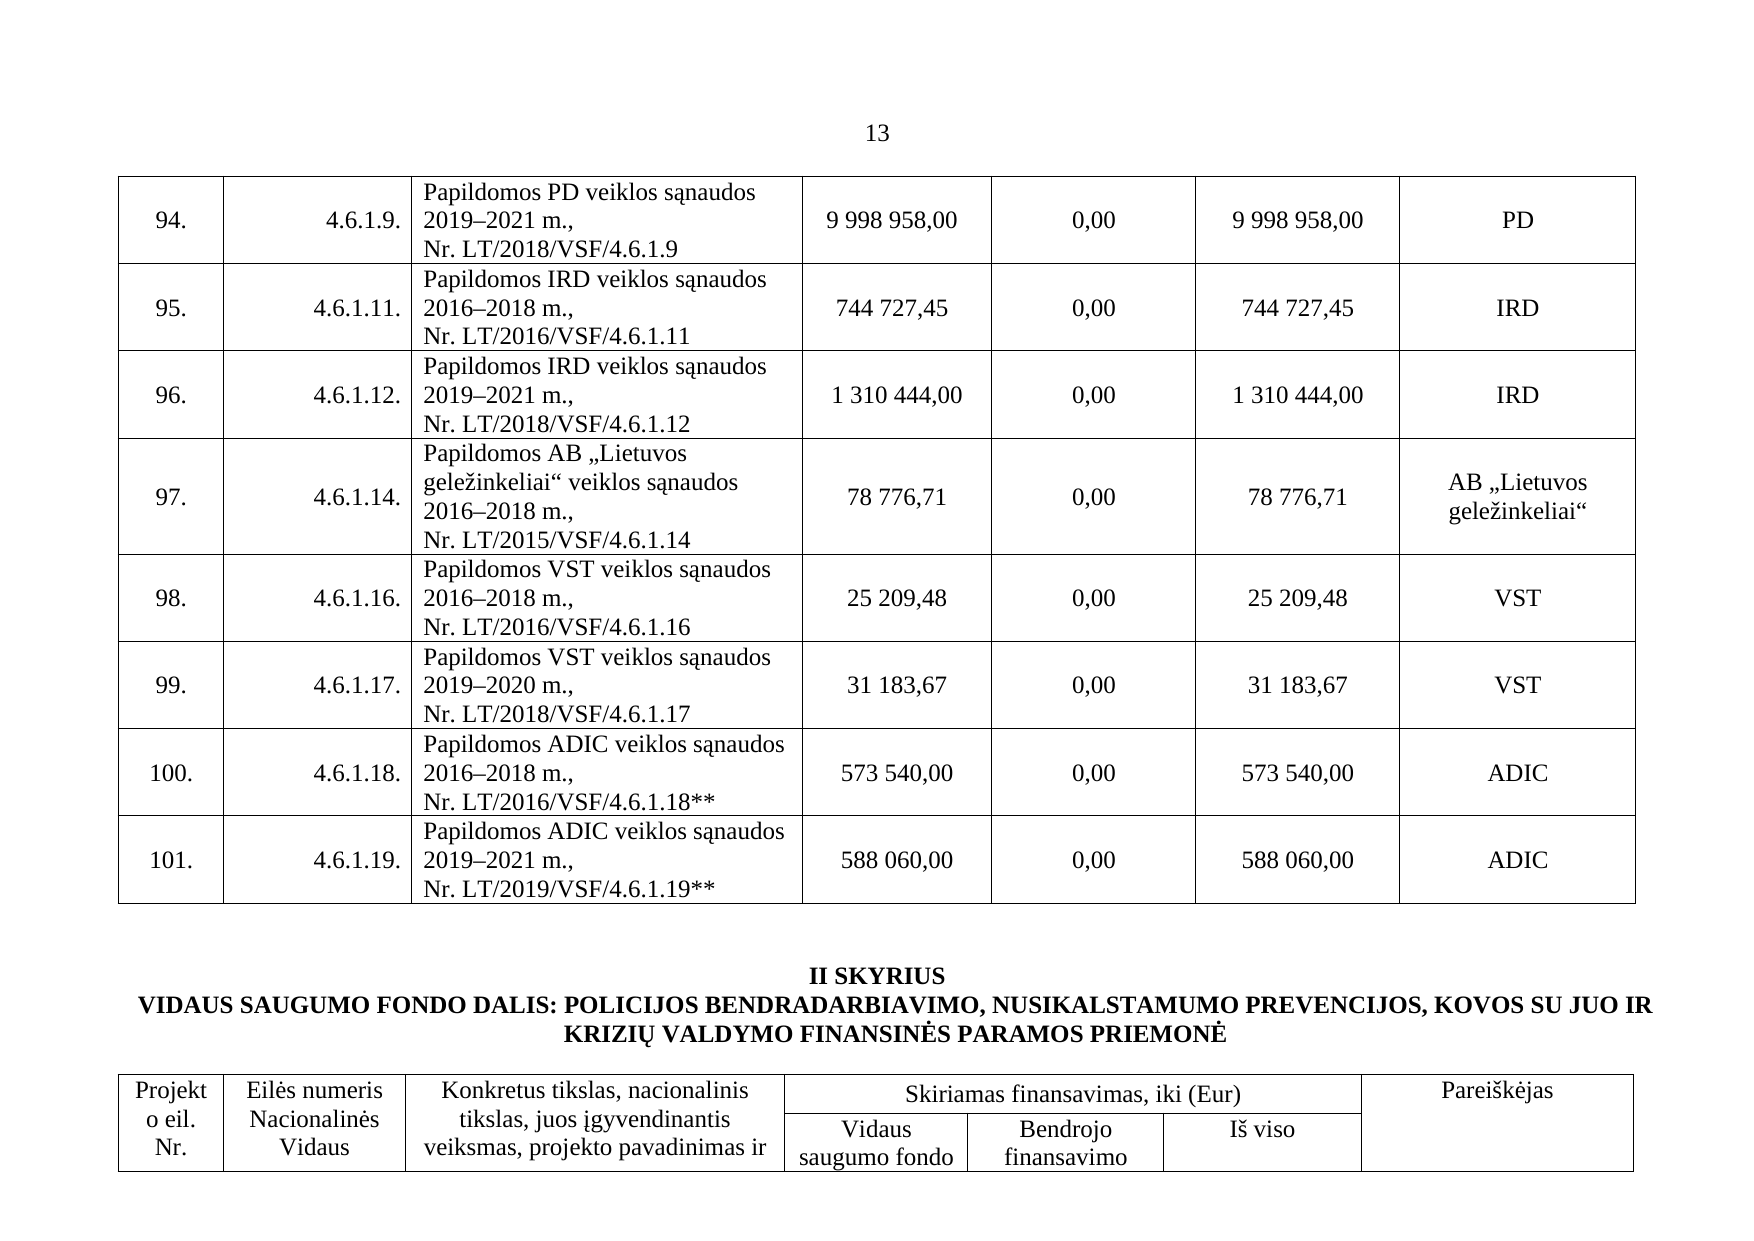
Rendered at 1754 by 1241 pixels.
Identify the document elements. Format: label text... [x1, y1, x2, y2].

table_cell 98. [119, 555, 223, 641]
table_header Projekto eil. Nr. [119, 1075, 223, 1171]
table_cell 4.6.1.17. [224, 642, 411, 728]
table_cell Iš viso [1164, 1114, 1361, 1171]
table_cell 0,00 [992, 264, 1195, 350]
text II SKYRIUS [118, 961, 1636, 990]
table_cell Papildomos PD veiklos sąnaudos 2019–2021 m., Nr. LT/2018/VSF/4.6.1.9 [412, 177, 802, 263]
table_cell 588 060,00 [803, 816, 991, 903]
table_cell 573 540,00 [803, 729, 991, 815]
table_cell PD [1400, 177, 1635, 263]
table_cell ADIC [1400, 816, 1635, 903]
table_cell 4.6.1.9. [224, 177, 411, 263]
text VIDAUS SAUGUMO FONDO DALIS: POLICIJOS BENDRADARBIAVIMO, NUSIKALSTAMUMO PREVENCIJOS, KOVOS SU JUO IR [133, 990, 1658, 1019]
table_cell 744 727,45 [803, 264, 991, 350]
table_cell 9 998 958,00 [803, 177, 991, 263]
table_cell 31 183,67 [1196, 642, 1399, 728]
table_cell 4.6.1.12. [224, 351, 411, 437]
table_cell 25 209,48 [1196, 555, 1399, 641]
table_cell 1 310 444,00 [803, 351, 991, 437]
table_cell Bendrojo finansavimo [968, 1114, 1163, 1171]
table_cell 0,00 [992, 642, 1195, 728]
table_cell 94. [119, 177, 223, 263]
table_cell Papildomos ADIC veiklos sąnaudos 2016–2018 m., Nr. LT/2016/VSF/4.6.1.18** [412, 729, 802, 815]
table_cell 96. [119, 351, 223, 437]
table_cell 99. [119, 642, 223, 728]
table_cell VST [1400, 642, 1635, 728]
table_cell Vidaus saugumo fondo [785, 1114, 967, 1171]
table_cell 97. [119, 439, 223, 553]
table_header Skiriamas finansavimas, iki (Eur) [785, 1075, 1361, 1113]
table_cell IRD [1400, 351, 1635, 437]
table_cell 4.6.1.18. [224, 729, 411, 815]
table_cell 1 310 444,00 [1196, 351, 1399, 437]
table_cell 0,00 [992, 351, 1195, 437]
table_cell 4.6.1.19. [224, 816, 411, 903]
table_header Eilės numeris Nacionalinės Vidaus [224, 1075, 405, 1171]
table_cell Papildomos IRD veiklos sąnaudos 2016–2018 m., Nr. LT/2016/VSF/4.6.1.11 [412, 264, 802, 350]
table_cell Papildomos ADIC veiklos sąnaudos 2019–2021 m., Nr. LT/2019/VSF/4.6.1.19** [412, 816, 802, 903]
table_cell Papildomos IRD veiklos sąnaudos 2019–2021 m., Nr. LT/2018/VSF/4.6.1.12 [412, 351, 802, 437]
table_cell 78 776,71 [1196, 439, 1399, 553]
table_cell 78 776,71 [803, 439, 991, 553]
table_cell AB „Lietuvos geležinkeliai“ [1400, 439, 1635, 553]
table_cell 4.6.1.14. [224, 439, 411, 553]
table_cell 588 060,00 [1196, 816, 1399, 903]
table_cell Papildomos VST veiklos sąnaudos 2019–2020 m., Nr. LT/2018/VSF/4.6.1.17 [412, 642, 802, 728]
table_cell 4.6.1.11. [224, 264, 411, 350]
table_header Konkretus tikslas, nacionalinis tikslas, juos įgyvendinantis veiksmas, projekto pavadinimas ir [406, 1075, 784, 1171]
table_cell 9 998 958,00 [1196, 177, 1399, 263]
table_cell 744 727,45 [1196, 264, 1399, 350]
table_cell Papildomos VST veiklos sąnaudos 2016–2018 m., Nr. LT/2016/VSF/4.6.1.16 [412, 555, 802, 641]
table_cell Papildomos AB „Lietuvos geležinkeliai“ veiklos sąnaudos 2016–2018 m., Nr. LT/2015/VSF/4.6.1.14 [412, 439, 802, 553]
text KRIZIŲ VALDYMO FINANSINĖS PARAMOS PRIEMONĖ [133, 1019, 1658, 1047]
table_cell 0,00 [992, 729, 1195, 815]
table_cell 573 540,00 [1196, 729, 1399, 815]
table_cell 4.6.1.16. [224, 555, 411, 641]
table_cell IRD [1400, 264, 1635, 350]
table_cell 100. [119, 729, 223, 815]
table_cell 25 209,48 [803, 555, 991, 641]
table_cell 0,00 [992, 177, 1195, 263]
table_cell VST [1400, 555, 1635, 641]
table_header Pareiškėjas [1362, 1075, 1633, 1171]
table_cell ADIC [1400, 729, 1635, 815]
table_cell 101. [119, 816, 223, 903]
table_cell 31 183,67 [803, 642, 991, 728]
table_cell 95. [119, 264, 223, 350]
table_cell 0,00 [992, 555, 1195, 641]
table_cell 0,00 [992, 439, 1195, 553]
table_cell 0,00 [992, 816, 1195, 903]
